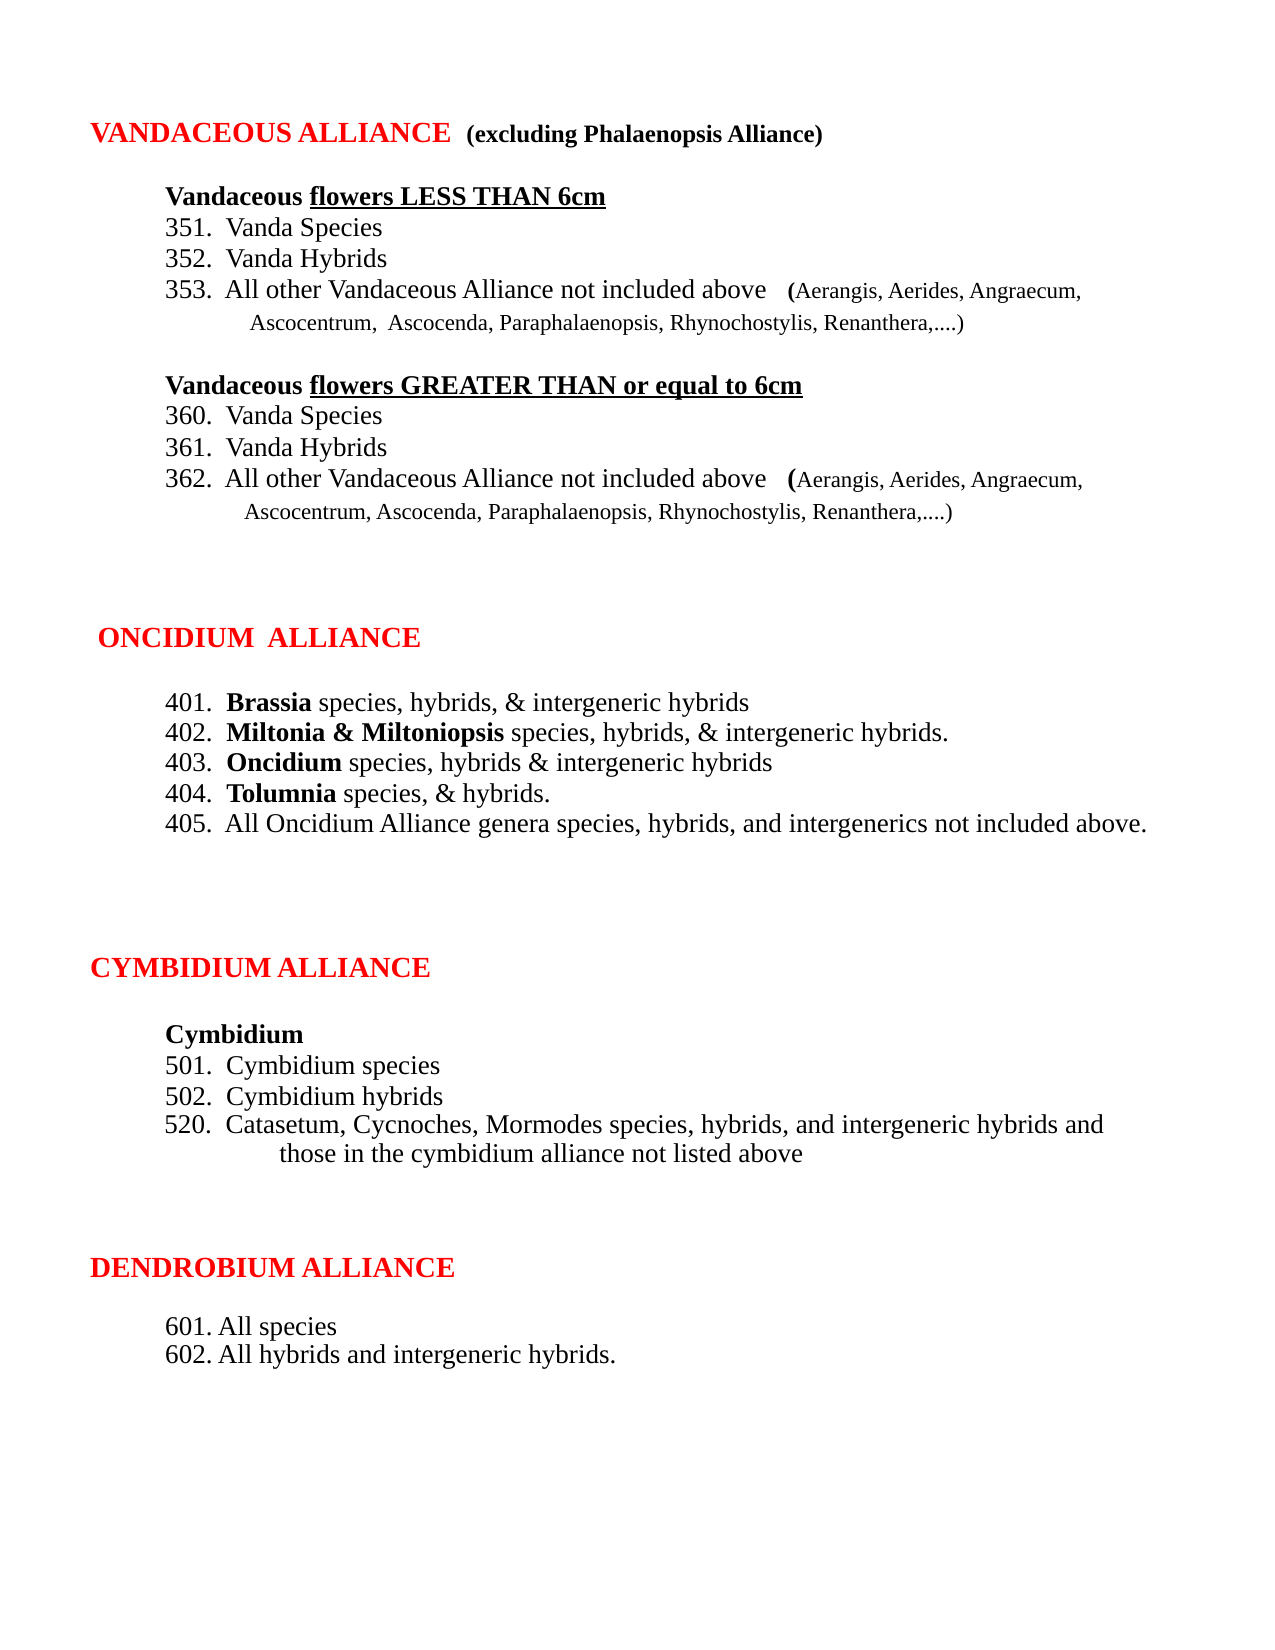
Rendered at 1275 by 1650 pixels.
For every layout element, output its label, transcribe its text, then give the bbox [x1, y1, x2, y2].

text 351. Vanda Species [90, 211, 1185, 242]
text 502. Cymbidium hybrids [90, 1087, 1185, 1110]
text 402. Miltonia & Miltoniopsis species, hybrids, & intergeneric hybrids. [90, 720, 1185, 747]
text 401. Brassia species, hybrids, & intergeneric hybrids [90, 690, 1185, 717]
subtitle DENDROBIUM ALLIANCE [90, 1257, 1185, 1283]
text Ascocentrum, Ascocenda, Paraphalaenopsis, Rhynochostylis, Renanthera,....) [90, 494, 1185, 525]
subtitle 520. Catasetum, Cycnoches, Mormodes species, hybrids, and intergeneric hybrids and [90, 1112, 1185, 1139]
text 501. Cymbidium species [90, 1056, 1185, 1079]
text Vandaceous flowers LESS THAN 6cm [90, 184, 1185, 211]
text 403. Oncidium species, hybrids & intergeneric hybrids [90, 750, 1185, 777]
text 602. All hybrids and intergeneric hybrids. [90, 1343, 1185, 1369]
text 601. All species [90, 1314, 1185, 1341]
text ONCIDIUM ALLIANCE [90, 620, 1185, 653]
text Cymbidium [90, 1022, 1185, 1049]
subtitle those in the cymbidium alliance not listed above [90, 1141, 1185, 1168]
subtitle CYMBIDIUM ALLIANCE [90, 957, 1185, 983]
text 361. Vanda Hybrids [90, 431, 1185, 462]
text 353. All other Vandaceous Alliance not included above (Aerangis, Aerides, Angraecum, [90, 274, 1185, 305]
text 352. Vanda Hybrids [90, 242, 1185, 274]
text 362. All other Vandaceous Alliance not included above (Aerangis, Aerides, Angraecum, [90, 462, 1185, 494]
text Vandaceous flowers GREATER THAN or equal to 6cm [90, 373, 1185, 399]
text 405. All Oncidium Alliance genera species, hybrids, and intergenerics not included above. [90, 811, 1185, 838]
text 360. Vanda Species [90, 399, 1185, 431]
text 404. Tolumnia species, & hybrids. [90, 781, 1185, 807]
text Ascocentrum, Ascocenda, Paraphalaenopsis, Rhynochostylis, Renanthera,....) [90, 305, 1185, 337]
text Vandaceous Alliance (excluding Phalaenopsis Alliance) [90, 121, 1185, 148]
